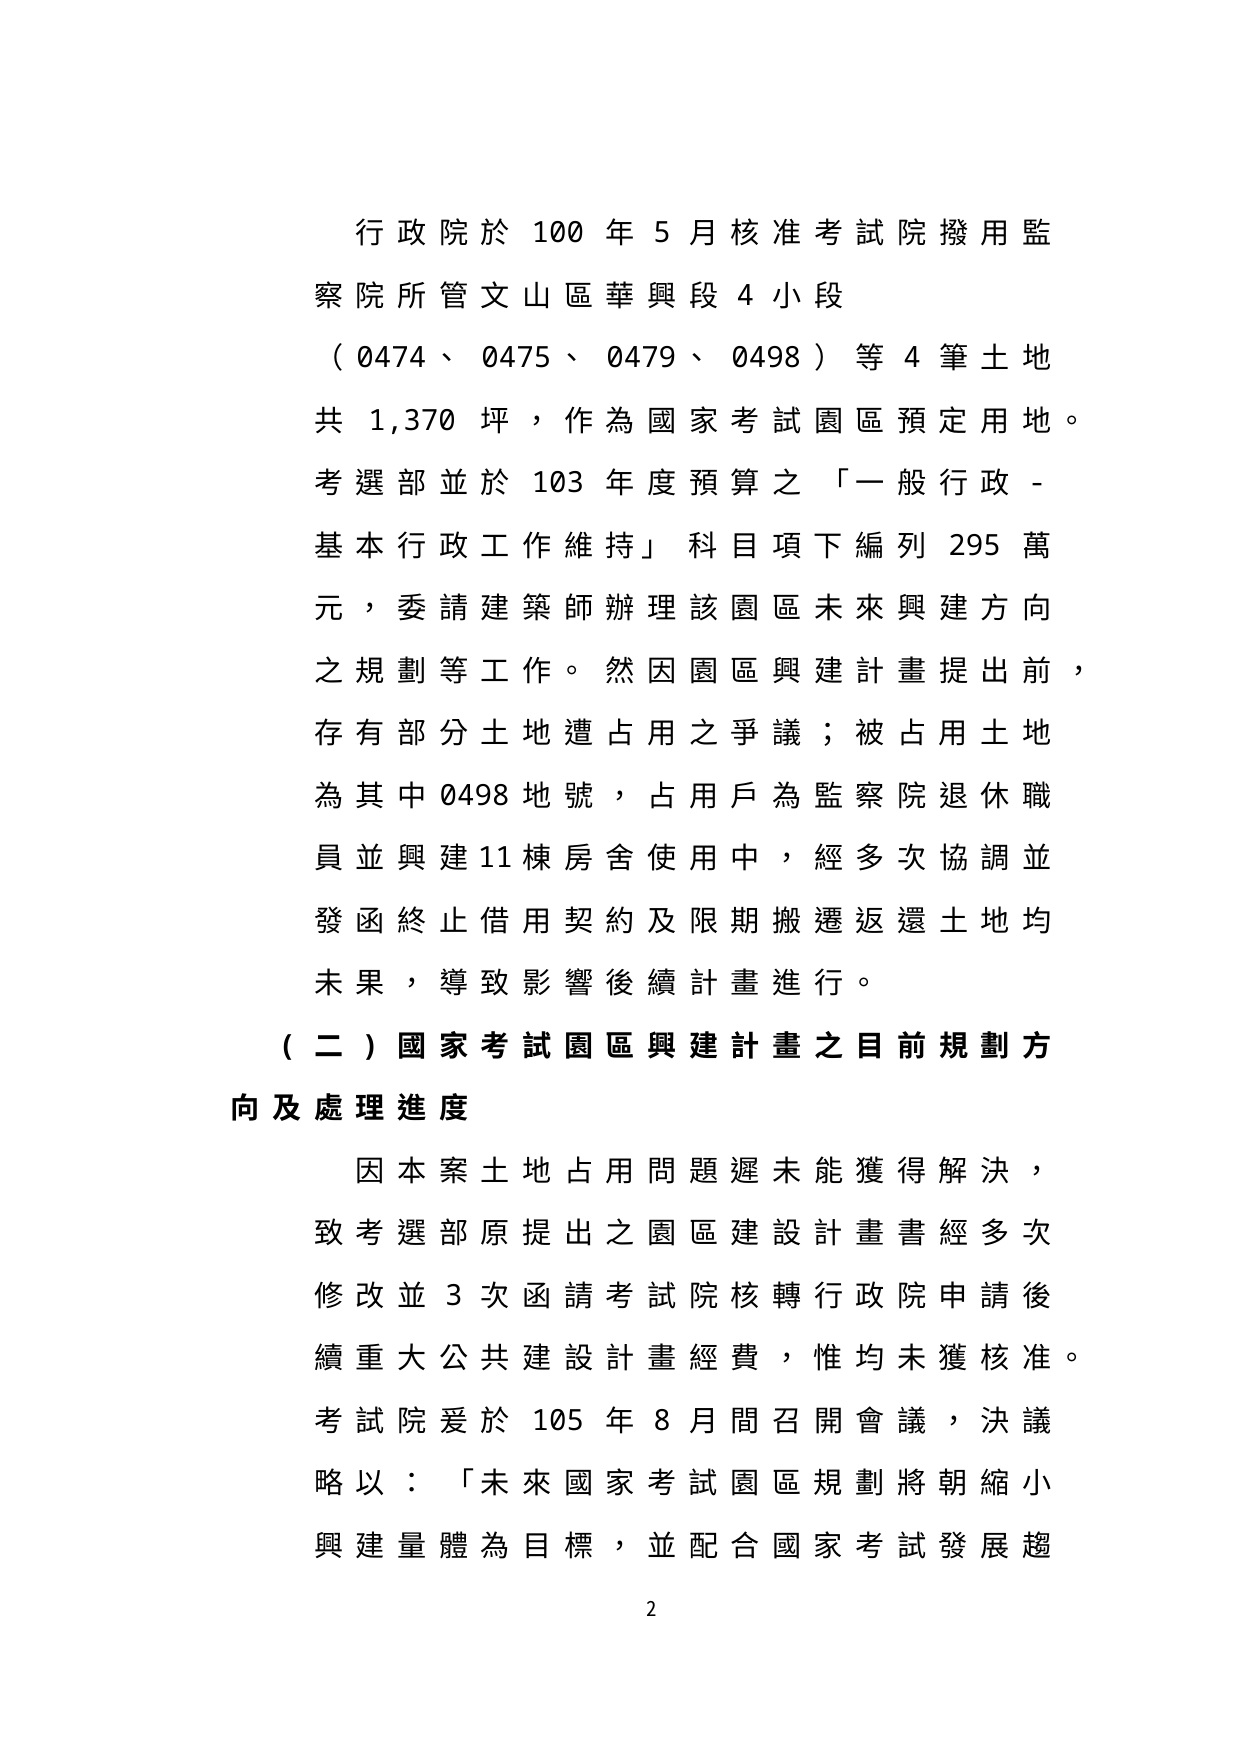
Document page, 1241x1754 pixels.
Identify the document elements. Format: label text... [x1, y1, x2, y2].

text 行政院於100年5月核准考試院撥用監察院所管文山區華興段4小段（0474、0475、0479、0498）等4筆土地共1,370坪，作為國家考試園區預定用地。考選部並於103年度預算之「一般行政-基本行政工作維持」科目項下編列295萬元，委請建築師辦理該園區未來興建方向之規劃等工作。然因園區興建計畫提出前，存有部分土地遭占用之爭議；被占用土地為其中0498地號，占用戶為監察院退休職員並興建11棟房舍使用中，經多次協調並發函終止借用契約及限期搬遷返還土地均未果，導致影響後續計畫進行。 [271, 189, 1058, 1002]
text (二)國家考試園區興建計畫之目前規劃方向及處理進度 [214, 1002, 1058, 1127]
text 因本案土地占用問題遲未能獲得解決，致考選部原提出之園區建設計畫書經多次修改並3次函請考試院核轉行政院申請後續重大公共建設計畫經費，惟均未獲核准。考試院爰於105年8月間召開會議，決議略以：「未來國家考試園區規劃將朝縮小興建量體為目標，並配合國家考試發展趨勢，維護應考人權益，規劃用途及使用空間。」行政院並於108年8月28日函復：「請優先運用現有廳舍重新整修，並將適時協助支應相關經費需求。」爰此，本院於審議108年度中央政府總預算案有關考選部單位預算部分時作成決議：「應審慎評量繼續興建國家考試園區之可行性，參酌行政院建議以優先運用現有廳舍之方向、有效排除土地占用情事進行。」 [271, 1127, 1058, 1564]
